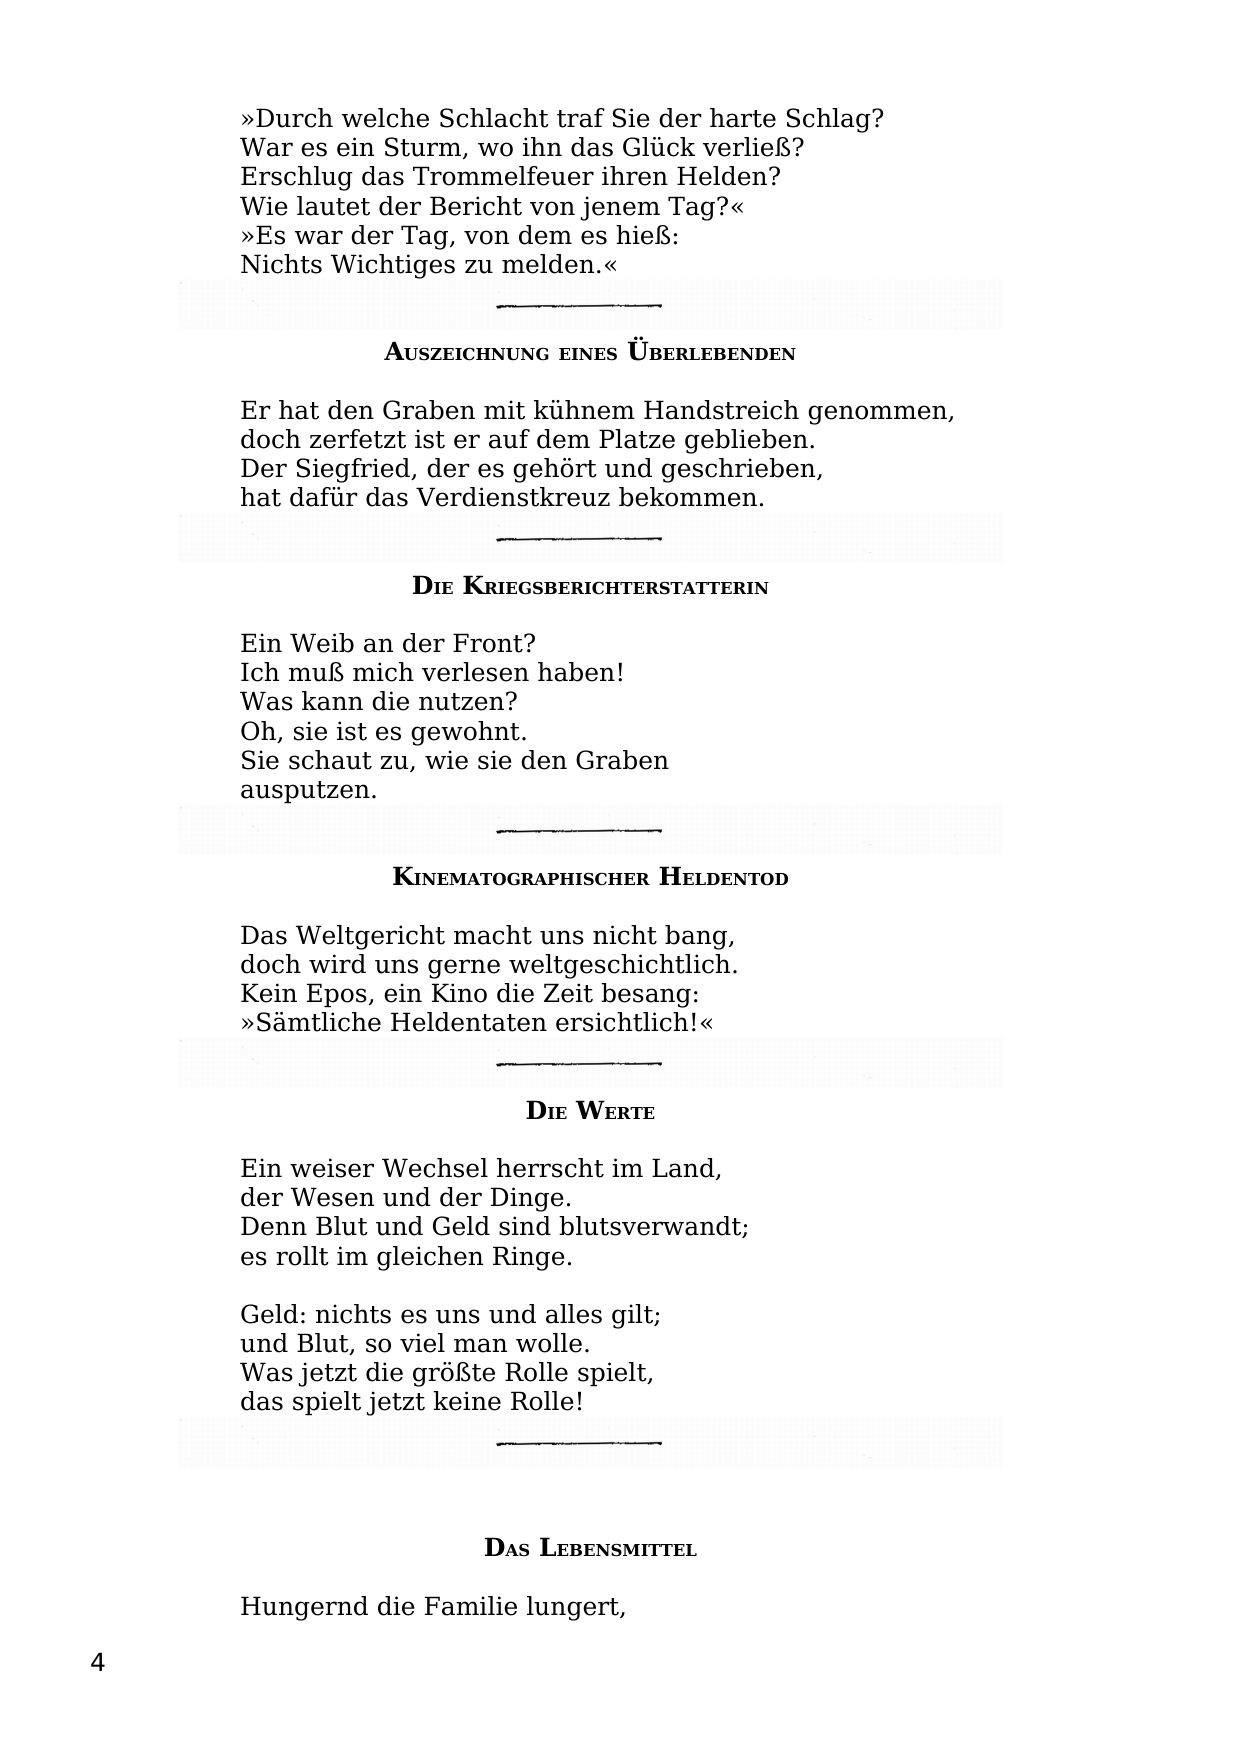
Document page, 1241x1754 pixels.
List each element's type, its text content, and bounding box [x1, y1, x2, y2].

text Was kann die nutzen? [240, 687, 1091, 717]
text Ein Weib an der Front? [240, 629, 1091, 658]
text Sie schaut zu, wie sie den Graben [240, 746, 1091, 775]
text Das Weltgericht macht uns nicht bang, [240, 921, 1091, 950]
text Denn Blut und Geld sind blutsverwandt; [240, 1212, 1091, 1242]
picture [177, 512, 1003, 563]
text das spielt jetzt keine Rolle! [240, 1387, 1091, 1417]
text und Blut, so viel man wolle. [240, 1329, 1091, 1358]
text Geld: nichts es uns und alles gilt; [240, 1300, 1091, 1329]
text Hungernd die Familie lungert, [240, 1592, 1091, 1621]
text Auszeichnung eines Überlebenden [90, 279, 1091, 367]
picture [177, 1037, 1003, 1088]
text Die Kriegsberichterstatterin [90, 512, 1091, 600]
text doch wird uns gerne weltgeschichtlich. [240, 950, 1091, 979]
text doch zerfetzt ist er auf dem Platze geblieben. [240, 425, 1091, 454]
picture [177, 804, 1003, 855]
text »Durch welche Schlacht traf Sie der harte Schlag? [240, 104, 1091, 133]
picture [177, 1416, 1003, 1468]
text Ein weiser Wechsel herrscht im Land, [240, 1154, 1091, 1183]
text Oh, sie ist es gewohnt. [240, 717, 1091, 746]
text es rollt im gleichen Ringe. [240, 1242, 1091, 1271]
text Der Siegfried, der es gehört und geschrieben, [240, 454, 1091, 483]
text War es ein Sturm, wo ihn das Glück verließ? [240, 133, 1091, 162]
text Was jetzt die größte Rolle spielt, [240, 1358, 1091, 1387]
text Kein Epos, ein Kino die Zeit besang: [240, 979, 1091, 1008]
text Wie lautet der Bericht von jenem Tag?« [240, 192, 1091, 221]
text »Sämtliche Heldentaten ersichtlich!« [240, 1008, 1091, 1037]
text ausputzen. [240, 775, 1091, 804]
text »Es war der Tag, von dem es hieß: [240, 221, 1091, 250]
text Kinematographischer Heldentod [90, 804, 1091, 892]
text Nichts Wichtiges zu melden.« [240, 250, 1091, 279]
text Er hat den Graben mit kühnem Handstreich genommen, [240, 396, 1091, 425]
text Das Lebensmittel [90, 1504, 1091, 1562]
text Erschlug das Trommelfeuer ihren Helden? [240, 162, 1091, 192]
picture [177, 279, 1003, 330]
text hat dafür das Verdienstkreuz bekommen. [240, 483, 1091, 512]
text Ich muß mich verlesen haben! [240, 658, 1091, 687]
text der Wesen und der Dinge. [240, 1183, 1091, 1212]
text Die Werte [90, 1037, 1091, 1125]
